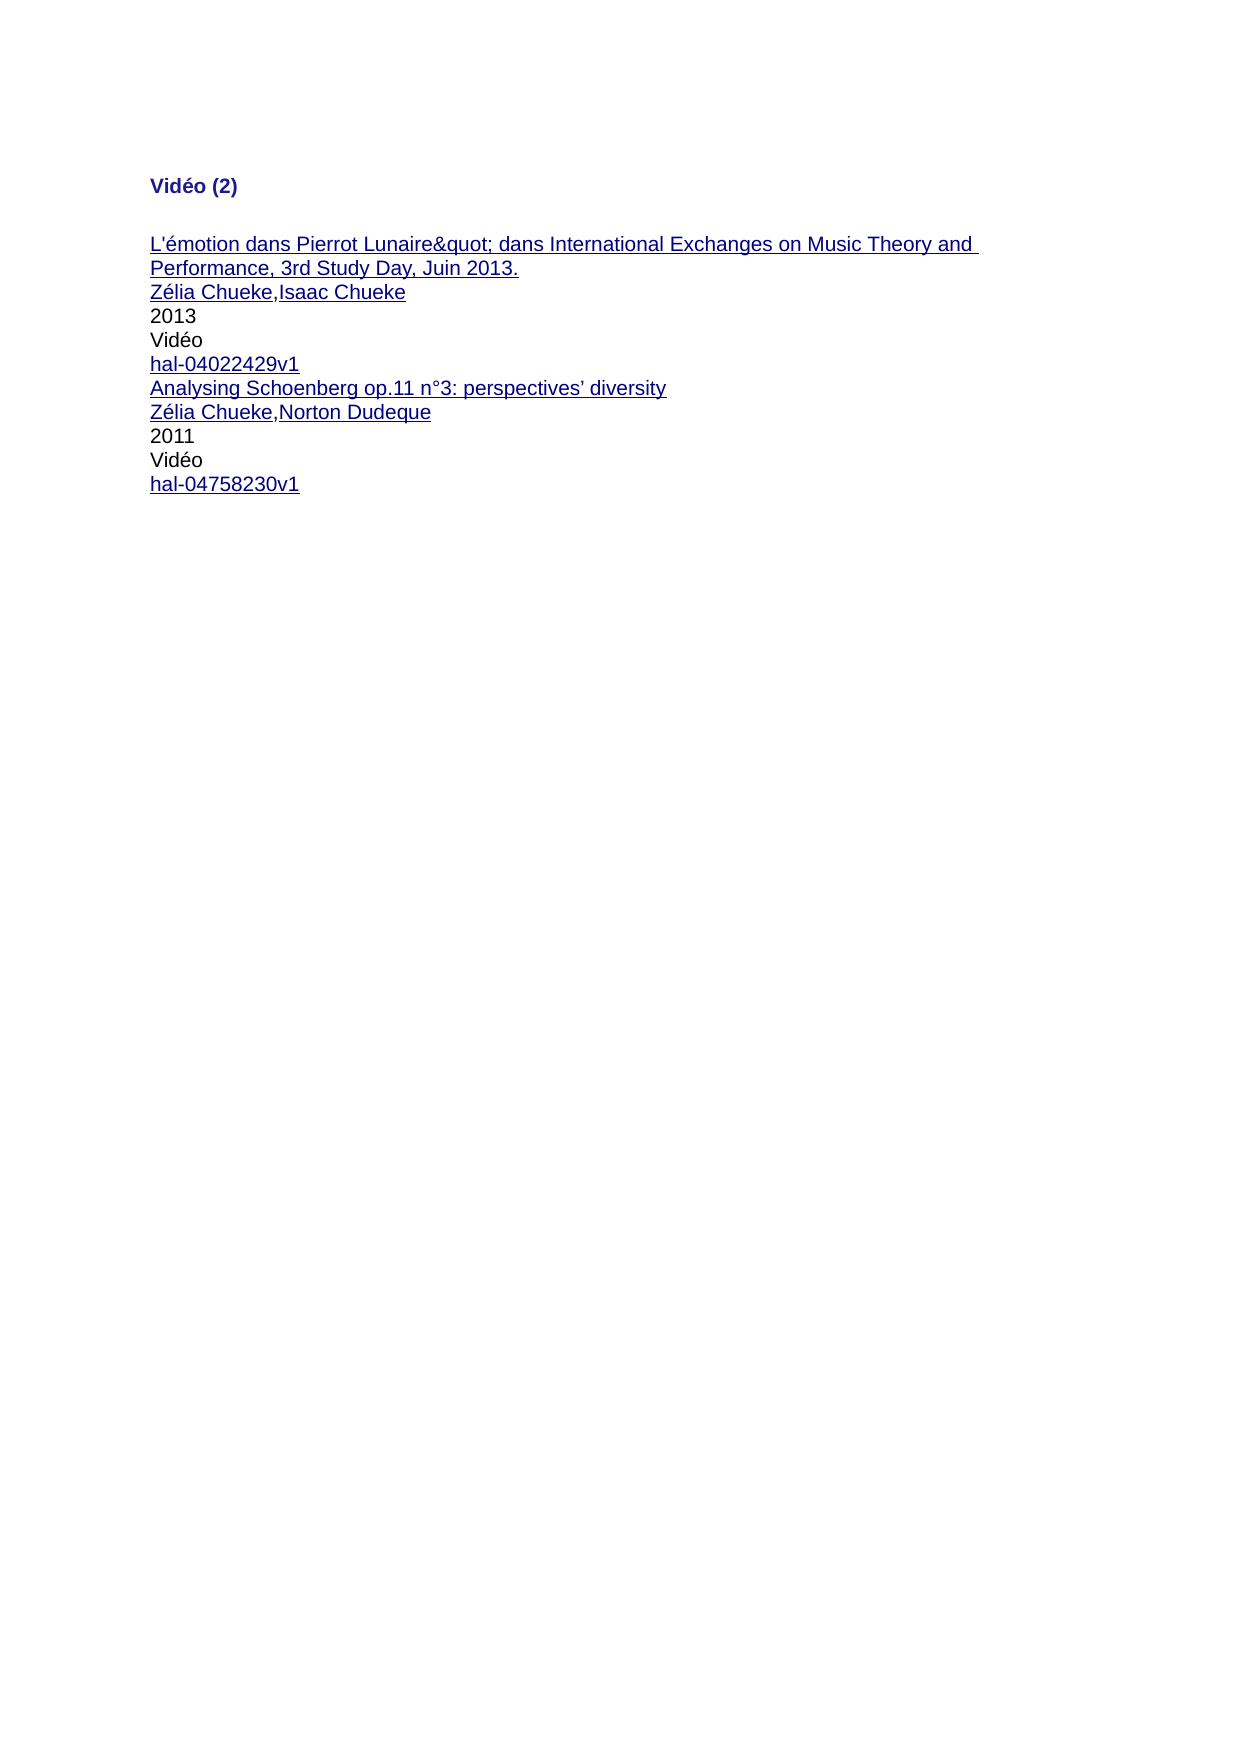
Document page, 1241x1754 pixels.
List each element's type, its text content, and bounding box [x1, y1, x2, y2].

table_cell Analysing Schoenberg op.11 n°3: perspectives’ diversity Zélia Chueke,Norton Dudeque 2011 Vidéo hal-04758230v1 [150, 376, 1090, 496]
subtitle Vidéo (2) [150, 174, 1090, 198]
table_header L'émotion dans Pierrot Lunaire&quot; dans International Exchanges on Music Theory and Performance, 3rd Study Day, Juin 2013. Zélia Chueke,Isaac Chueke 2013 Vidéo hal-04022429v1 [150, 232, 1090, 376]
